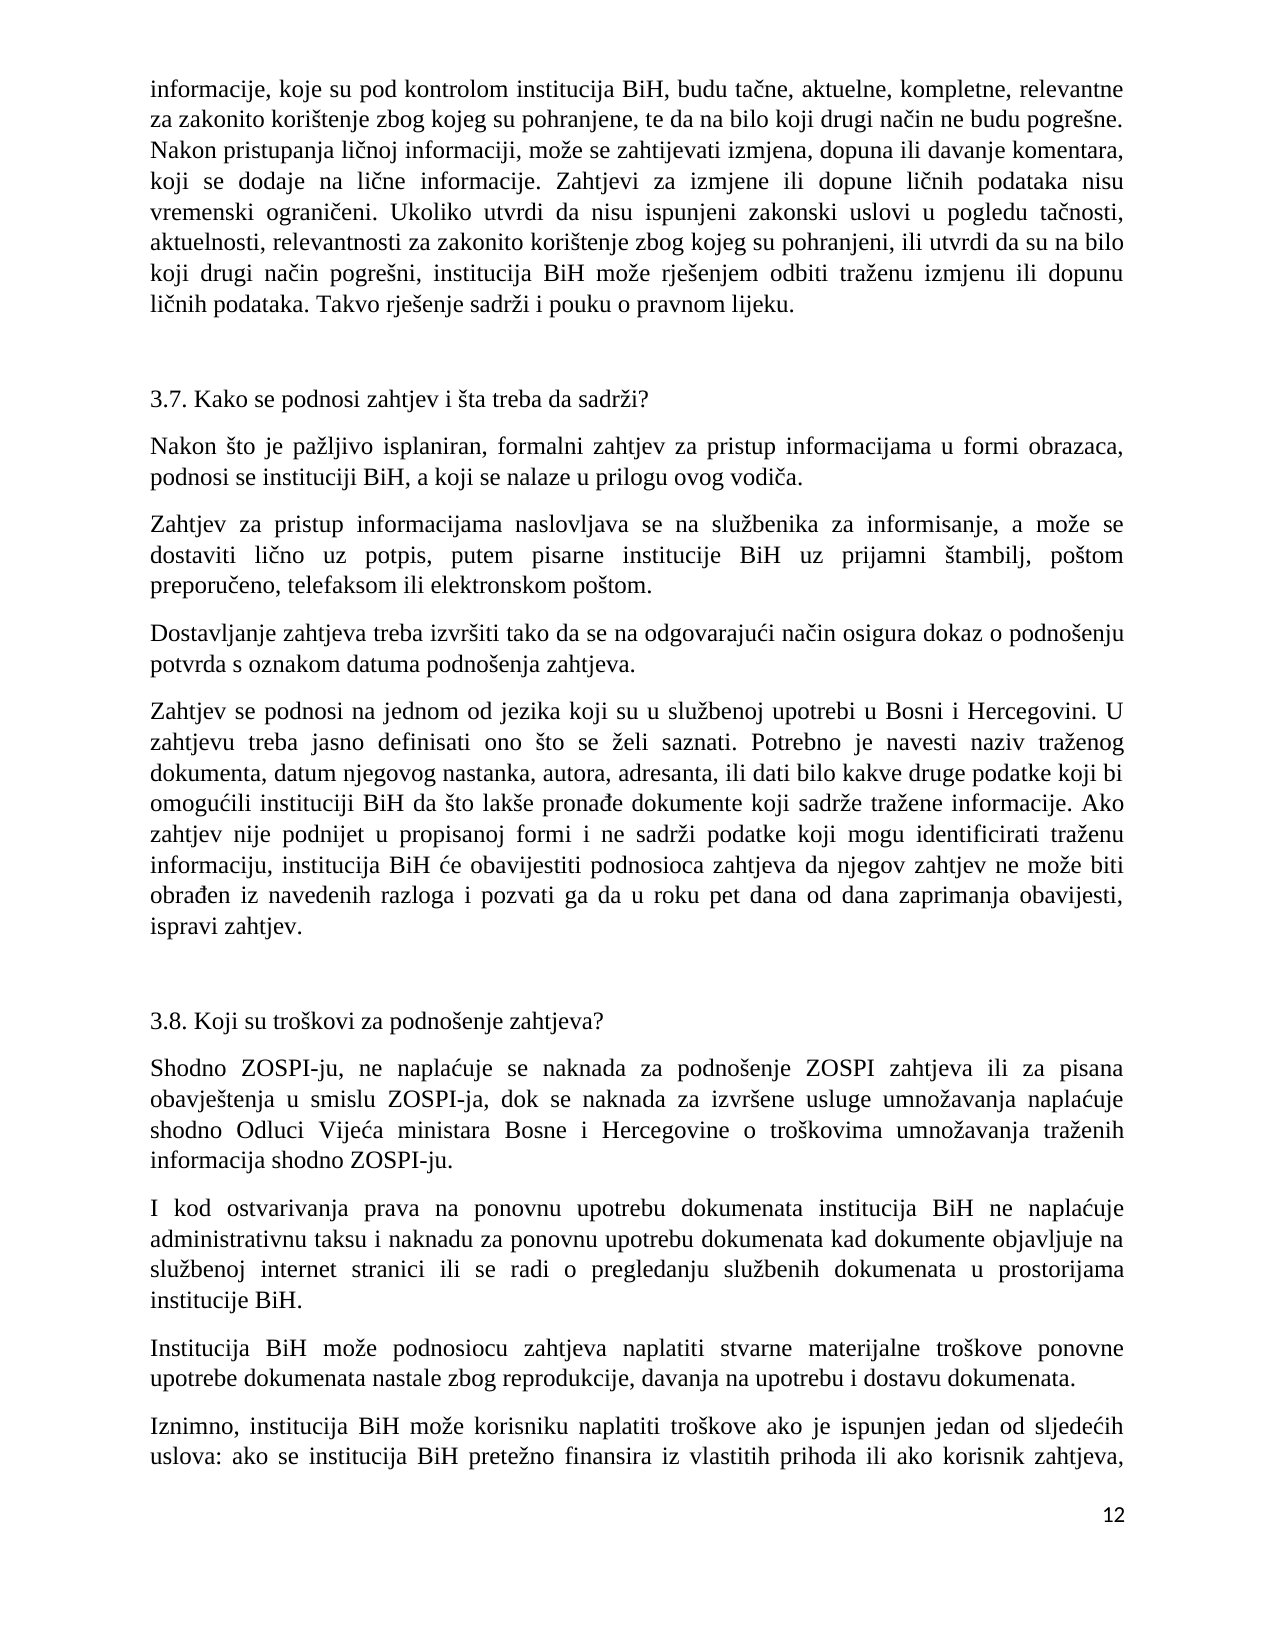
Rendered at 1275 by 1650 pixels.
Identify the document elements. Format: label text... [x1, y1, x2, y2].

text 3.7. Kako se podnosi zahtjev i šta treba da sadrži? [150, 384, 1125, 412]
text Dostavljanje zahtjeva treba izvršiti tako da se na odgovarajući način osigura dokaz o podnošenju potvrda s oznakom datuma podnošenja zahtjeva. [150, 618, 1125, 677]
text 3.8. Koji su troškovi za podnošenje zahtjeva? [150, 1006, 1125, 1035]
text Zahtjev se podnosi na jednom od jezika koji su u službenoj upotrebi u Bosni i Hercegovini. U zahtjevu treba jasno definisati ono što se želi saznati. Potrebno je navesti naziv traženog dokumenta, datum njegovog nastanka, autora, adresanta, ili dati bilo kakve druge podatke koji bi omogućili instituciji BiH da što lakše pronađe dokumente koji sadrže tražene informacije. Ako zahtjev nije podnijet u propisanoj formi i ne sadrži podatke koji mogu identificirati traženu informaciju, institucija BiH će obavijestiti podnosioca zahtjeva da njegov zahtjev ne može biti obrađen iz navedenih razloga i pozvati ga da u roku pet dana od dana zaprimanja obavijesti, ispravi zahtjev. [150, 696, 1125, 940]
text I kod ostvarivanja prava na ponovnu upotrebu dokumenata institucija BiH ne naplaćuje administrativnu taksu i naknadu za ponovnu upotrebu dokumenata kad dokumente objavljuje na službenoj internet stranici ili se radi o pregledanju službenih dokumenata u prostorijama institucije BiH. [150, 1193, 1125, 1314]
text Iznimno, institucija BiH može korisniku naplatiti troškove ako je ispunjen jedan od sljedećih uslova: ako se institucija BiH pretežno finansira iz vlastitih prihoda ili ako korisnik zahtjeva, [150, 1411, 1125, 1470]
text Shodno ZOSPI-ju, ne naplaćuje se naknada za podnošenje ZOSPI zahtjeva ili za pisana obavještenja u smislu ZOSPI-ja, dok se naknada za izvršene usluge umnožavanja naplaćuje shodno Odluci Vijeća ministara Bosne i Hercegovine o troškovima umnožavanja traženih informacija shodno ZOSPI-ju. [150, 1053, 1125, 1174]
text informacije, koje su pod kontrolom institucija BiH, budu tačne, aktuelne, kompletne, relevantne za zakonito korištenje zbog kojeg su pohranjene, te da na bilo koji drugi način ne budu pogrešne. Nakon pristupanja ličnoj informaciji, može se zahtijevati izmjena, dopuna ili davanje komentara, koji se dodaje na lične informacije. Zahtjevi za izmjene ili dopune ličnih podataka nisu vremenski ograničeni. Ukoliko utvrdi da nisu ispunjeni zakonski uslovi u pogledu tačnosti, aktuelnosti, relevantnosti za zakonito korištenje zbog kojeg su pohranjeni, ili utvrdi da su na bilo koji drugi način pogrešni, institucija BiH može rješenjem odbiti traženu izmjenu ili dopunu ličnih podataka. Takvo rješenje sadrži i pouku o pravnom lijeku. [150, 74, 1125, 318]
text Institucija BiH može podnosiocu zahtjeva naplatiti stvarne materijalne troškove ponovne upotrebe dokumenata nastale zbog reprodukcije, davanja na upotrebu i dostavu dokumenata. [150, 1333, 1125, 1392]
text Zahtjev za pristup informacijama naslovljava se na službenika za informisanje, a može se dostaviti lično uz potpis, putem pisarne institucije BiH uz prijamni štambilj, poštom preporučeno, telefaksom ili elektronskom poštom. [150, 509, 1125, 599]
text Nakon što je pažljivo isplaniran, formalni zahtjev za pristup informacijama u formi obrazaca, podnosi se instituciji BiH, a koji se nalaze u prilogu ovog vodiča. [150, 431, 1125, 491]
